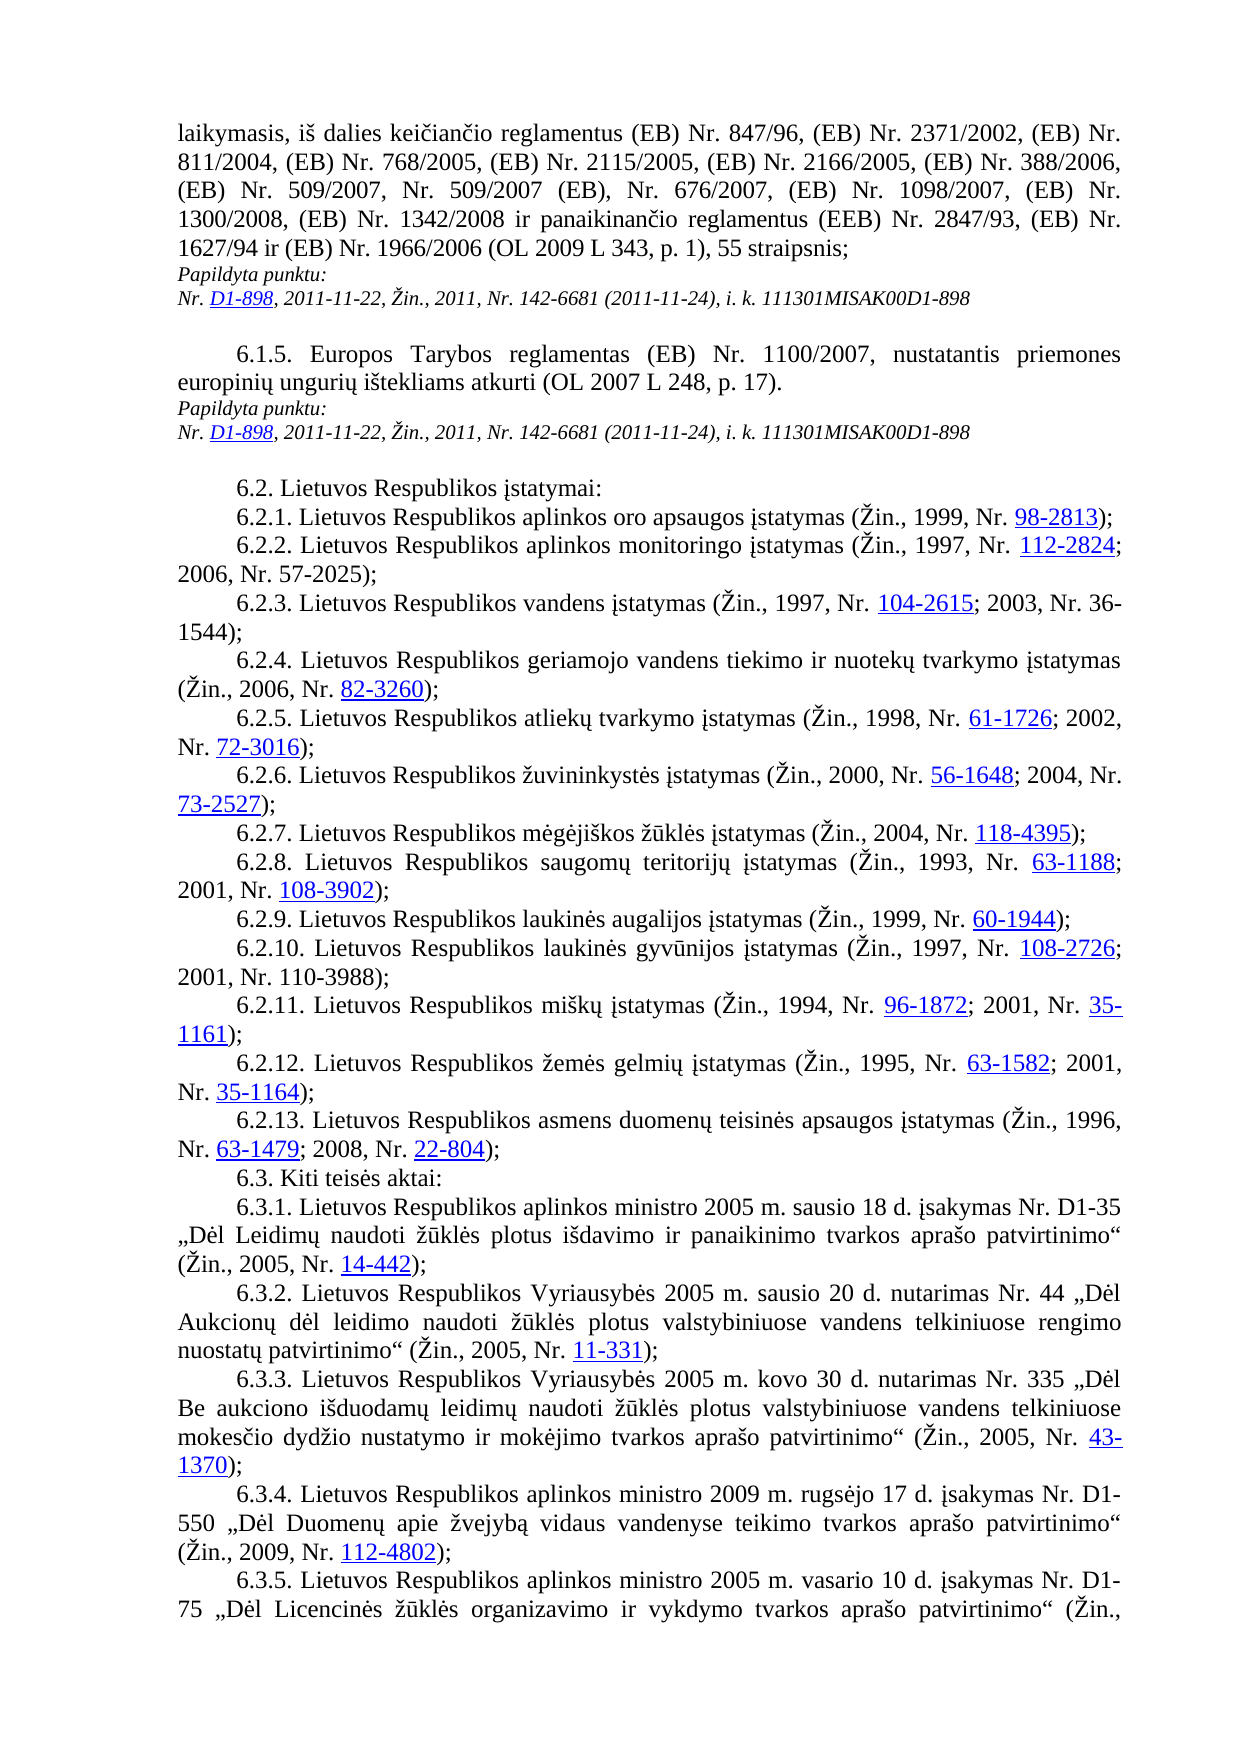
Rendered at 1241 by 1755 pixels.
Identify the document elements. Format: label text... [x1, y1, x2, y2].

text 6.3.1. Lietuvos Respublikos aplinkos ministro 2005 m. sausio 18 d. įsakymas Nr. D1-35 „Dėl Leidimų naudoti žūklės plotus išdavimo ir panaikinimo tvarkos aprašo patvirtinimo“ (Žin., 2005, Nr. 14-442); [177, 1192, 1122, 1278]
text 6.2.4. Lietuvos Respublikos geriamojo vandens tiekimo ir nuotekų tvarkymo įstatymas (Žin., 2006, Nr. 82-3260); [177, 646, 1122, 703]
text 6.2.7. Lietuvos Respublikos mėgėjiškos žūklės įstatymas (Žin., 2004, Nr. 118-4395); [177, 818, 1122, 847]
text 6.2.6. Lietuvos Respublikos žuvininkystės įstatymas (Žin., 2000, Nr. 56-1648; 2004, Nr. 73-2527); [177, 761, 1122, 818]
text 6.2.9. Lietuvos Respublikos laukinės augalijos įstatymas (Žin., 1999, Nr. 60-1944); [177, 904, 1122, 933]
text 6.1.5. Europos Tarybos reglamentas (EB) Nr. 1100/2007, nustatantis priemones europinių ungurių ištekliams atkurti (OL 2007 L 248, p. 17). [177, 339, 1122, 396]
text 6.2.5. Lietuvos Respublikos atliekų tvarkymo įstatymas (Žin., 1998, Nr. 61-1726; 2002, Nr. 72-3016); [177, 703, 1122, 761]
text 6.2.12. Lietuvos Respublikos žemės gelmių įstatymas (Žin., 1995, Nr. 63-1582; 2001, Nr. 35-1164); [177, 1048, 1122, 1106]
text 6.2.13. Lietuvos Respublikos asmens duomenų teisinės apsaugos įstatymas (Žin., 1996, Nr. 63-1479; 2008, Nr. 22-804); [177, 1106, 1122, 1163]
text Nr. D1-898, 2011-11-22, Žin., 2011, Nr. 142-6681 (2011-11-24), i. k. 111301MISAK00D1-898 [177, 420, 1122, 444]
text 6.2.1. Lietuvos Respublikos aplinkos oro apsaugos įstatymas (Žin., 1999, Nr. 98-2813); [177, 502, 1122, 531]
text laikymasis, iš dalies keičiančio reglamentus (EB) Nr. 847/96, (EB) Nr. 2371/2002, (EB) Nr. 811/2004, (EB) Nr. 768/2005, (EB) Nr. 2115/2005, (EB) Nr. 2166/2005, (EB) Nr. 388/2006, (EB) Nr. 509/2007, Nr. 509/2007 (EB), Nr. 676/2007, (EB) Nr. 1098/2007, (EB) Nr. 1300/2008, (EB) Nr. 1342/2008 ir panaikinančio reglamentus (EEB) Nr. 2847/93, (EB) Nr. 1627/94 ir (EB) Nr. 1966/2006 (OL 2009 L 343, p. 1), 55 straipsnis; [177, 118, 1122, 262]
text 6.3.4. Lietuvos Respublikos aplinkos ministro 2009 m. rugsėjo 17 d. įsakymas Nr. D1-550 „Dėl Duomenų apie žvejybą vidaus vandenyse teikimo tvarkos aprašo patvirtinimo“ (Žin., 2009, Nr. 112-4802); [177, 1479, 1122, 1566]
text 6.3.3. Lietuvos Respublikos Vyriausybės 2005 m. kovo 30 d. nutarimas Nr. 335 „Dėl Be aukciono išduodamų leidimų naudoti žūklės plotus valstybiniuose vandens telkiniuose mokesčio dydžio nustatymo ir mokėjimo tvarkos aprašo patvirtinimo“ (Žin., 2005, Nr. 43-1370); [177, 1364, 1122, 1479]
text Papildyta punktu: [177, 262, 1122, 286]
text 6.2.2. Lietuvos Respublikos aplinkos monitoringo įstatymas (Žin., 1997, Nr. 112-2824; 2006, Nr. 57-2025); [177, 531, 1122, 588]
text 6.2.10. Lietuvos Respublikos laukinės gyvūnijos įstatymas (Žin., 1997, Nr. 108-2726; 2001, Nr. 110-3988); [177, 933, 1122, 991]
text 6.2.11. Lietuvos Respublikos miškų įstatymas (Žin., 1994, Nr. 96-1872; 2001, Nr. 35-1161); [177, 991, 1122, 1048]
text Nr. D1-898, 2011-11-22, Žin., 2011, Nr. 142-6681 (2011-11-24), i. k. 111301MISAK00D1-898 [177, 286, 1122, 310]
text 6.3.2. Lietuvos Respublikos Vyriausybės 2005 m. sausio 20 d. nutarimas Nr. 44 „Dėl Aukcionų dėl leidimo naudoti žūklės plotus valstybiniuose vandens telkiniuose rengimo nuostatų patvirtinimo“ (Žin., 2005, Nr. 11-331); [177, 1278, 1122, 1364]
text Papildyta punktu: [177, 396, 1122, 420]
text 6.2. Lietuvos Respublikos įstatymai: [177, 473, 1122, 502]
text 6.2.8. Lietuvos Respublikos saugomų teritorijų įstatymas (Žin., 1993, Nr. 63-1188; 2001, Nr. 108-3902); [177, 847, 1122, 904]
text 6.2.3. Lietuvos Respublikos vandens įstatymas (Žin., 1997, Nr. 104-2615; 2003, Nr. 36-1544); [177, 588, 1122, 646]
text 6.3.5. Lietuvos Respublikos aplinkos ministro 2005 m. vasario 10 d. įsakymas Nr. D1-75 „Dėl Licencinės žūklės organizavimo ir vykdymo tvarkos aprašo patvirtinimo“ (Žin., [177, 1566, 1122, 1623]
text 6.3. Kiti teisės aktai: [177, 1163, 1122, 1192]
